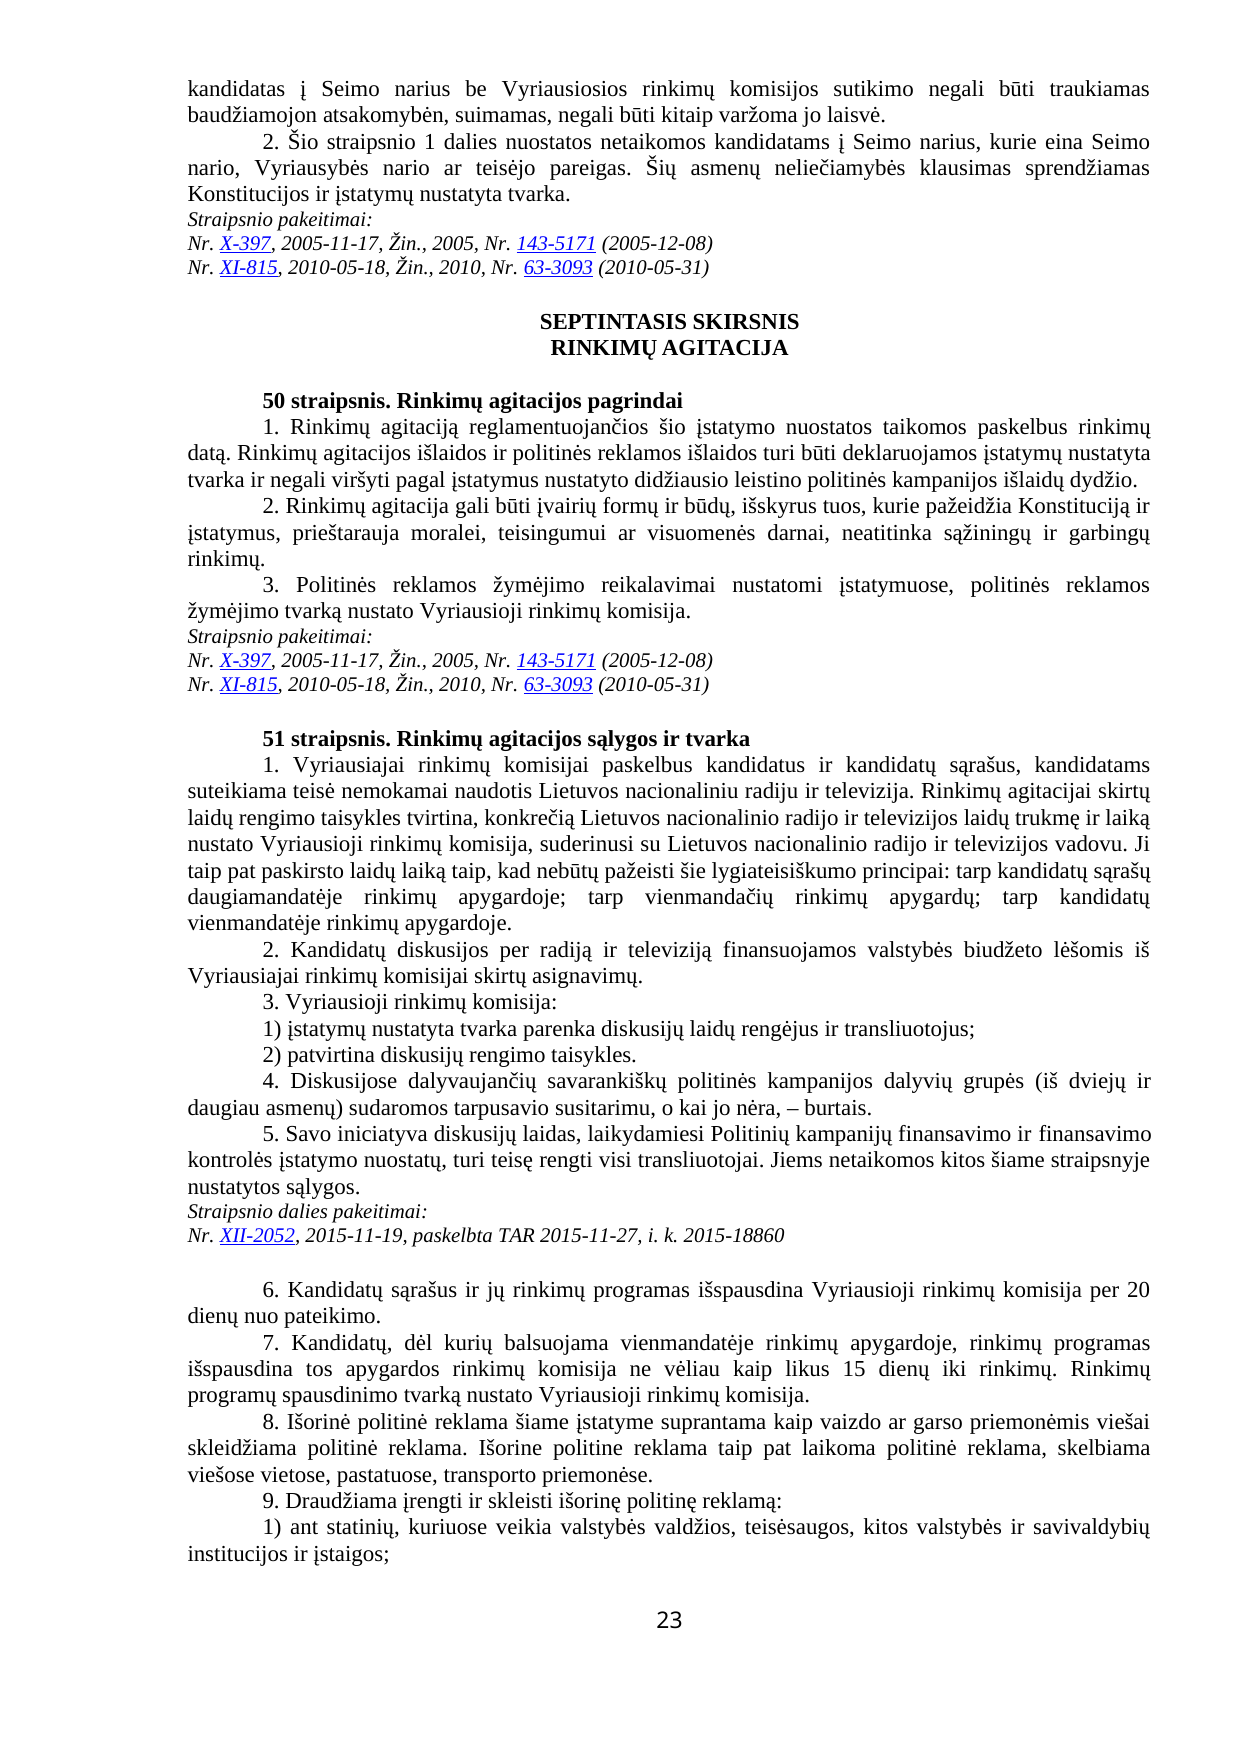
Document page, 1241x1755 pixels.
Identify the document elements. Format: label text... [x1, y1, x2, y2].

text Straipsnio pakeitimai: [187, 207, 1152, 231]
text Straipsnio dalies pakeitimai: [187, 1199, 1152, 1223]
text 2) patvirtina diskusijų rengimo taisykles. [187, 1041, 1152, 1067]
text Nr. XII-2052, 2015-11-19, paskelbta TAR 2015-11-27, i. k. 2015-18860 [187, 1223, 1152, 1247]
text 1. Rinkimų agitaciją reglamentuojančios šio įstatymo nuostatos taikomos paskelbus rinkimų datą. Rinkimų agitacijos išlaidos ir politinės reklamos išlaidos turi būti deklaruojamos įstatymų nustatyta tvarka ir negali viršyti pagal įstatymus nustatyto didžiausio leistino politinės kampanijos išlaidų dydžio. [187, 413, 1152, 492]
text 7. Kandidatų, dėl kurių balsuojama vienmandatėje rinkimų apygardoje, rinkimų programas išspausdina tos apygardos rinkimų komisija ne vėliau kaip likus 15 dienų iki rinkimų. Rinkimų programų spausdinimo tvarką nustato Vyriausioji rinkimų komisija. [187, 1329, 1152, 1408]
text 1) ant statinių, kuriuose veikia valstybės valdžios, teisėsaugos, kitos valstybės ir savivaldybių institucijos ir įstaigos; [187, 1513, 1152, 1566]
text 8. Išorinė politinė reklama šiame įstatyme suprantama kaip vaizdo ar garso priemonėmis viešai skleidžiama politinė reklama. Išorine politine reklama taip pat laikoma politinė reklama, skelbiama viešose vietose, pastatuose, transporto priemonėse. [187, 1408, 1152, 1487]
text Nr. XI-815, 2010-05-18, Žin., 2010, Nr. 63-3093 (2010-05-31) [187, 672, 1152, 696]
text 6. Kandidatų sąrašus ir jų rinkimų programas išspausdina Vyriausioji rinkimų komisija per 20 dienų nuo pateikimo. [187, 1276, 1152, 1329]
text 3. Vyriausioji rinkimų komisija: [187, 988, 1152, 1015]
text 1. Vyriausiajai rinkimų komisijai paskelbus kandidatus ir kandidatų sąrašus, kandidatams suteikiama teisė nemokamai naudotis Lietuvos nacionaliniu radiju ir televizija. Rinkimų agitacijai skirtų laidų rengimo taisykles tvirtina, konkrečią Lietuvos nacionalinio radijo ir televizijos laidų trukmę ir laiką nustato Vyriausioji rinkimų komisija, suderinusi su Lietuvos nacionalinio radijo ir televizijos vadovu. Ji taip pat paskirsto laidų laiką taip, kad nebūtų pažeisti šie lygiateisiškumo principai: tarp kandidatų sąrašų daugiamandatėje rinkimų apygardoje; tarp vienmandačių rinkimų apygardų; tarp kandidatų vienmandatėje rinkimų apygardoje. [187, 751, 1152, 936]
text 2. Šio straipsnio 1 dalies nuostatos netaikomos kandidatams į Seimo narius, kurie eina Seimo nario, Vyriausybės nario ar teisėjo pareigas. Šių asmenų neliečiamybės klausimas sprendžiamas Konstitucijos ir įstatymų nustatyta tvarka. [187, 128, 1152, 207]
text Nr. X-397, 2005-11-17, Žin., 2005, Nr. 143-5171 (2005-12-08) [187, 648, 1152, 672]
text 3. Politinės reklamos žymėjimo reikalavimai nustatomi įstatymuose, politinės reklamos žymėjimo tvarką nustato Vyriausioji rinkimų komisija. [187, 571, 1152, 624]
text 2. Rinkimų agitacija gali būti įvairių formų ir būdų, išskyrus tuos, kurie pažeidžia Konstituciją ir įstatymus, prieštarauja moralei, teisingumui ar visuomenės darnai, neatitinka sąžiningų ir garbingų rinkimų. [187, 492, 1152, 571]
text Nr. XI-815, 2010-05-18, Žin., 2010, Nr. 63-3093 (2010-05-31) [187, 255, 1152, 279]
text 5. Savo iniciatyva diskusijų laidas, laikydamiesi Politinių kampanijų finansavimo ir finansavimo kontrolės įstatymo nuostatų, turi teisę rengti visi transliuotojai. Jiems netaikomos kitos šiame straipsnyje nustatytos sąlygos. [187, 1120, 1152, 1199]
text 2. Kandidatų diskusijos per radiją ir televiziją finansuojamos valstybės biudžeto lėšomis iš Vyriausiajai rinkimų komisijai skirtų asignavimų. [187, 936, 1152, 988]
text 4. Diskusijose dalyvaujančių savarankiškų politinės kampanijos dalyvių grupės (iš dviejų ir daugiau asmenų) sudaromos tarpusavio susitarimu, o kai jo nėra, – burtais. [187, 1067, 1152, 1120]
text 9. Draudžiama įrengti ir skleisti išorinę politinę reklamą: [187, 1487, 1152, 1513]
text SEPTINTASIS SKIRSNIS [187, 308, 1152, 334]
text 51 straipsnis. Rinkimų agitacijos sąlygos ir tvarka [187, 725, 1152, 751]
text 50 straipsnis. Rinkimų agitacijos pagrindai [187, 387, 1152, 413]
text RINKIMŲ AGITACIJA [187, 334, 1152, 360]
text 1) įstatymų nustatyta tvarka parenka diskusijų laidų rengėjus ir transliuotojus; [187, 1015, 1152, 1041]
text Straipsnio pakeitimai: [187, 624, 1152, 648]
text kandidatas į Seimo narius be Vyriausiosios rinkimų komisijos sutikimo negali būti traukiamas baudžiamojon atsakomybėn, suimamas, negali būti kitaip varžoma jo laisvė. [187, 75, 1152, 128]
text Nr. X-397, 2005-11-17, Žin., 2005, Nr. 143-5171 (2005-12-08) [187, 231, 1152, 255]
